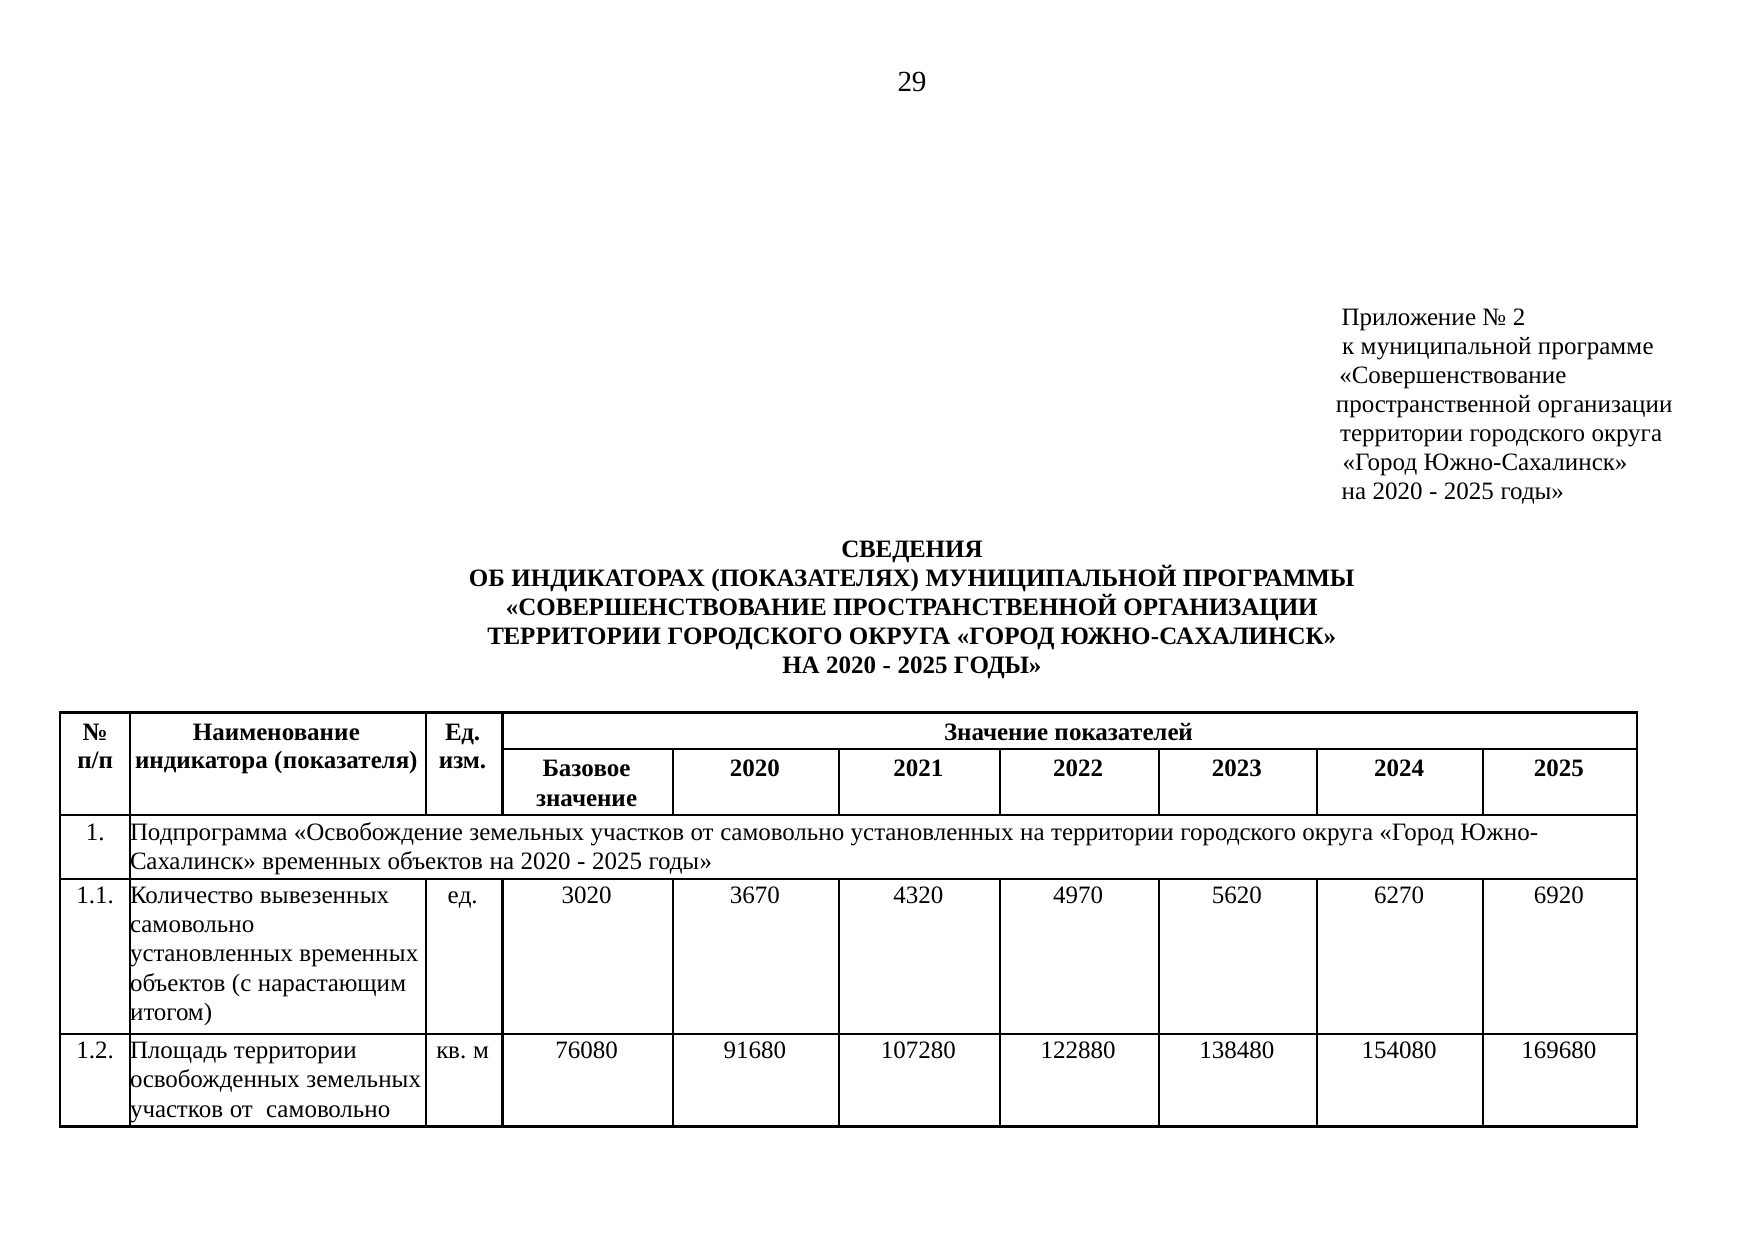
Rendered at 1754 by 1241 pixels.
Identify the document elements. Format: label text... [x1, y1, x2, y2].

text ОБ ИНДИКАТОРАХ (ПОКАЗАТЕЛЯХ) МУНИЦИПАЛЬНОЙ ПРОГРАММЫ [142, 563, 1681, 592]
table_cell 2020 [674, 750, 838, 814]
table_cell 3670 [674, 880, 838, 1033]
table_cell 107280 [840, 1035, 999, 1125]
table_cell 1.1. [61, 880, 129, 1033]
text «Совершенствование [142, 359, 1681, 389]
table_header Наименование индикатора (показателя) [131, 714, 425, 814]
text «Город Южно-Сахалинск» [142, 447, 1681, 476]
text «СОВЕРШЕНСТВОВАНИЕ ПРОСТРАНСТВЕННОЙ ОРГАНИЗАЦИИ [142, 592, 1681, 621]
table_cell 6270 [1318, 880, 1482, 1033]
table_cell кв. м [427, 1035, 501, 1125]
text к муниципальной программе [142, 331, 1681, 359]
text пространственной организации [142, 389, 1681, 418]
table_cell 154080 [1318, 1035, 1482, 1125]
table_cell 5620 [1160, 880, 1316, 1033]
table_cell 4320 [840, 880, 999, 1033]
text на 2020 - 2025 годы» [142, 476, 1681, 505]
table_cell 2022 [1001, 750, 1158, 814]
table_header Значение показателей [504, 714, 1636, 748]
table_cell 4970 [1001, 880, 1158, 1033]
text Приложение № 2 [142, 301, 1681, 331]
table_cell 122880 [1001, 1035, 1158, 1125]
table_cell 91680 [674, 1035, 838, 1125]
table_cell Подпрограмма «Освобождение земельных участков от самовольно установленных на территории городского округа «Город Южно-Сахалинск» временных объектов на 2020 - 2025 годы» [131, 816, 1636, 878]
table_cell 2025 [1484, 750, 1636, 814]
table_cell 76080 [504, 1035, 672, 1125]
table_cell 2023 [1160, 750, 1316, 814]
table_cell Базовое значение [504, 750, 672, 814]
table_cell 138480 [1160, 1035, 1316, 1125]
table_cell 169680 [1484, 1035, 1636, 1125]
table_cell 3020 [504, 880, 672, 1033]
table_cell Количество вывезенных самовольно установленных временных объектов (с нарастающим итогом) [131, 880, 425, 1033]
table_cell ед. [427, 880, 501, 1033]
table_cell 6920 [1484, 880, 1636, 1033]
table_header № п/п [61, 714, 129, 814]
table_header Ед. изм. [427, 714, 501, 814]
text НА 2020 - 2025 ГОДЫ» [142, 650, 1681, 679]
text ТЕРРИТОРИИ ГОРОДСКОГО ОКРУГА «ГОРОД ЮЖНО-САХАЛИНСК» [142, 621, 1681, 650]
table_cell 1. [61, 816, 129, 878]
text территории городского округа [142, 418, 1681, 447]
text СВЕДЕНИЯ [142, 534, 1681, 563]
table_cell 2024 [1318, 750, 1482, 814]
table_cell 2021 [840, 750, 999, 814]
table_cell Площадь территории освобожденных земельных участков от самовольно [131, 1035, 425, 1125]
table_cell 1.2. [61, 1035, 129, 1125]
